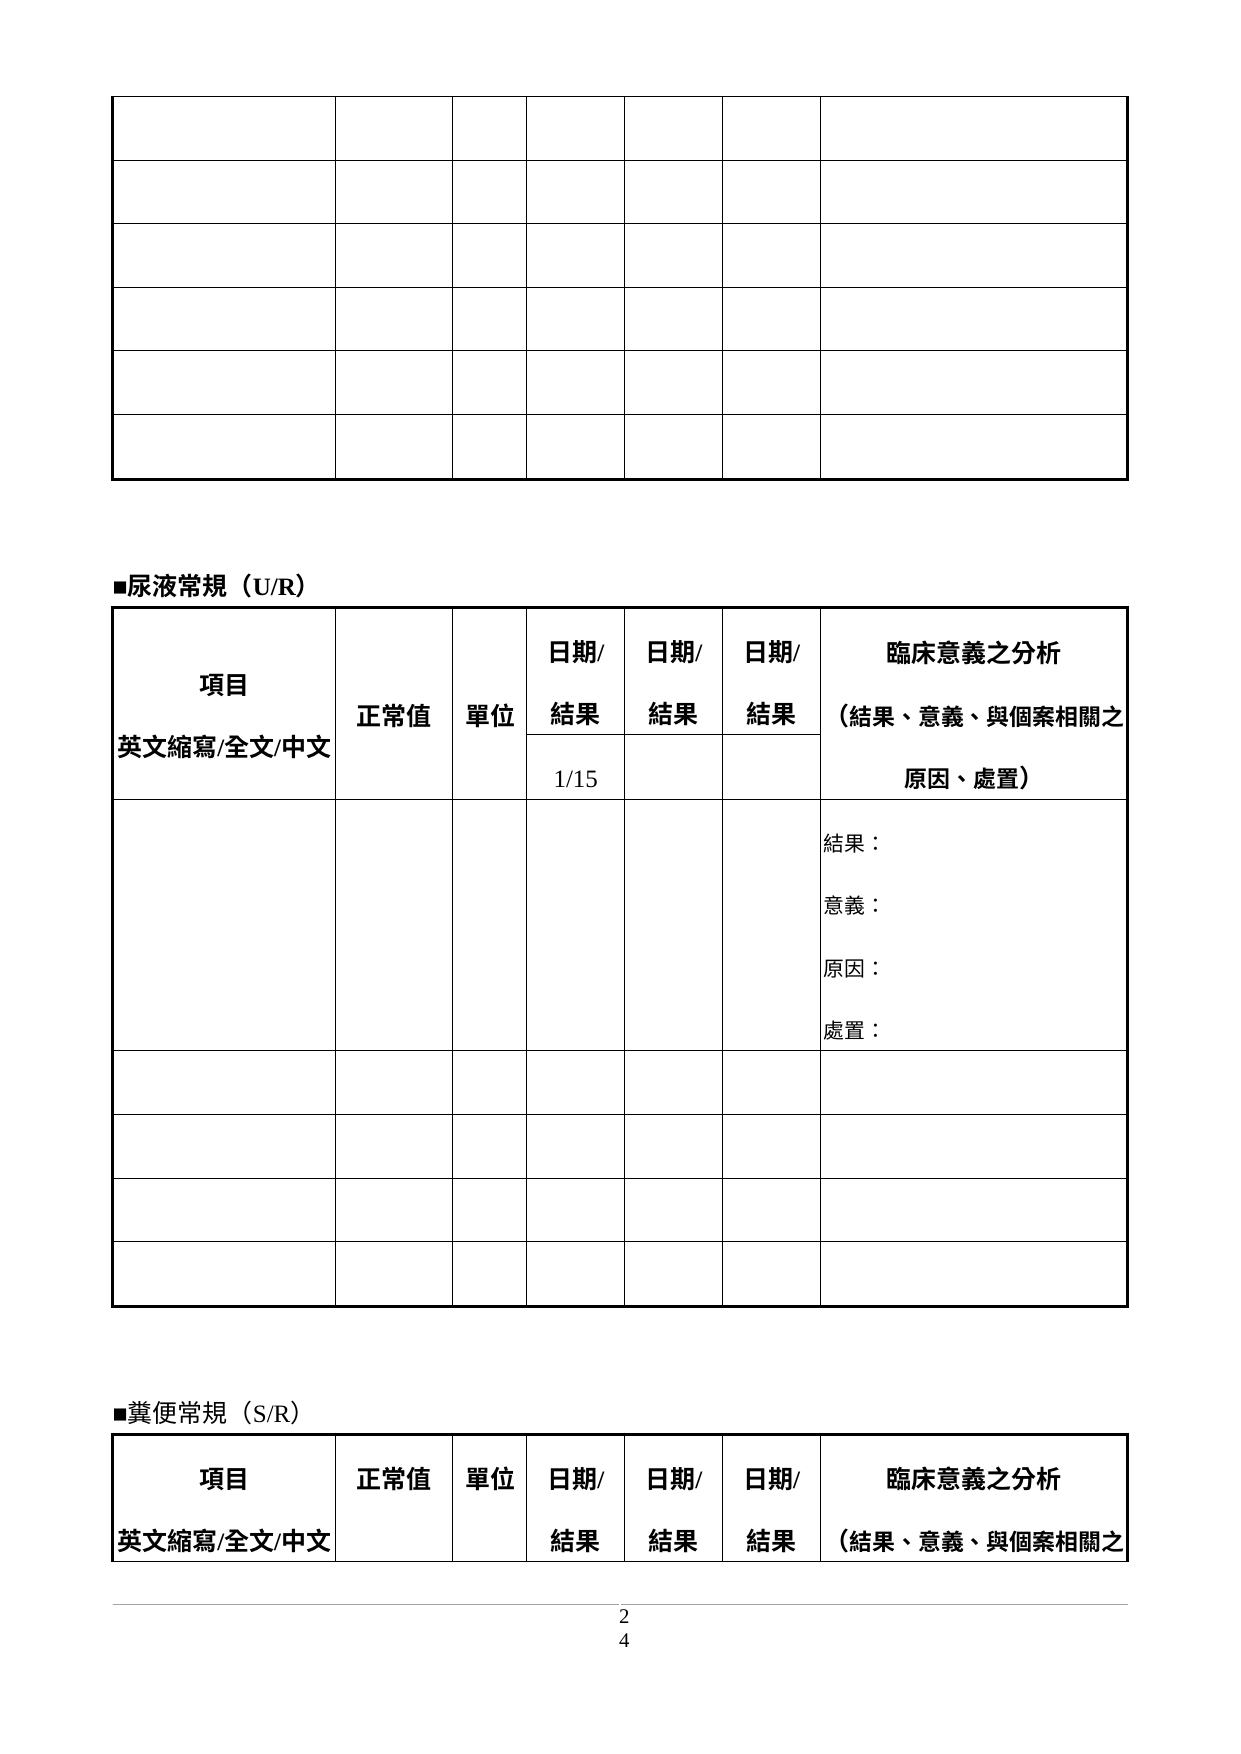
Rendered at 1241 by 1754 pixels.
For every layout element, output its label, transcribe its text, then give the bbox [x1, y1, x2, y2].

table_cell [114, 288, 335, 350]
table_cell [527, 351, 624, 414]
table_header 項目 英文縮寫/全文/中文 [114, 609, 335, 799]
table_cell [114, 800, 335, 1050]
table_header 單位 [453, 1436, 526, 1561]
table_cell [723, 415, 820, 477]
table_cell [821, 415, 1126, 477]
table_cell [625, 97, 722, 160]
table_cell [625, 224, 722, 287]
table_cell [336, 1179, 452, 1241]
table_cell [453, 1115, 526, 1177]
table_cell [723, 351, 820, 414]
table_cell [723, 288, 820, 350]
table_cell [336, 97, 452, 160]
table_header 臨床意義之分析 （結果、意義、與個案相關之原因、處置） [821, 609, 1126, 799]
text ■糞便常規（S/R） [112, 1370, 1128, 1433]
table_cell [527, 415, 624, 477]
table_cell [527, 1179, 624, 1241]
table_cell [821, 224, 1126, 287]
table_cell [625, 735, 722, 799]
table_cell [114, 161, 335, 223]
table_cell [821, 161, 1126, 223]
table_header 日期/ 結果 [527, 1436, 624, 1561]
table_header 日期/ 結果 [527, 609, 624, 734]
table_cell [336, 1115, 452, 1177]
table_cell [453, 161, 526, 223]
table_cell [527, 288, 624, 350]
table_header 正常值 [336, 609, 452, 799]
table_cell [453, 800, 526, 1050]
table_cell [625, 415, 722, 477]
table_cell [114, 351, 335, 414]
table_cell [625, 1051, 722, 1114]
table_cell [114, 1179, 335, 1241]
table_cell [723, 1242, 820, 1304]
table_cell [821, 1115, 1126, 1177]
table_cell [625, 800, 722, 1050]
table_cell [527, 1242, 624, 1304]
table_cell [453, 97, 526, 160]
table_cell [114, 1242, 335, 1304]
table_cell [336, 1051, 452, 1114]
table_cell [723, 1051, 820, 1114]
table_cell [336, 1242, 452, 1304]
table_cell [114, 224, 335, 287]
table_cell [114, 1115, 335, 1177]
table_cell [625, 1115, 722, 1177]
table_cell [527, 97, 624, 160]
table_cell [114, 415, 335, 477]
table_cell [336, 800, 452, 1050]
table_cell [625, 288, 722, 350]
table_cell [723, 1115, 820, 1177]
table_cell [723, 1179, 820, 1241]
table_cell [527, 800, 624, 1050]
table_cell [453, 415, 526, 477]
table_cell [625, 161, 722, 223]
table_cell [453, 1179, 526, 1241]
table_cell 結果： 意義： 原因： 處置： [821, 800, 1126, 1050]
table_cell [821, 351, 1126, 414]
table_cell [723, 161, 820, 223]
table_cell [336, 161, 452, 223]
table_cell [453, 1242, 526, 1304]
table_cell [723, 800, 820, 1050]
table_cell [821, 1051, 1126, 1114]
table_cell [723, 735, 820, 799]
table_header 臨床意義之分析 （結果、意義、與個案相關之 [821, 1436, 1126, 1561]
table_cell [527, 1115, 624, 1177]
text ■尿液常規（U/R） [112, 543, 1128, 606]
table_cell 1/15 [527, 735, 624, 799]
table_cell [114, 97, 335, 160]
table_cell [527, 224, 624, 287]
table_cell [336, 288, 452, 350]
table_cell [453, 351, 526, 414]
table_header 正常值 [336, 1436, 452, 1561]
table_cell [625, 1242, 722, 1304]
table_header 日期/ 結果 [625, 1436, 722, 1561]
table_cell [527, 1051, 624, 1114]
table_cell [336, 415, 452, 477]
table_cell [527, 161, 624, 223]
table_cell [625, 1179, 722, 1241]
table_cell [821, 1242, 1126, 1304]
table_header 日期/ 結果 [625, 609, 722, 734]
table_cell [453, 224, 526, 287]
table_cell [336, 224, 452, 287]
table_header 日期/ 結果 [723, 609, 820, 734]
table_cell [453, 1051, 526, 1114]
table_cell [625, 351, 722, 414]
table_header 單位 [453, 609, 526, 799]
table_header 日期/ 結果 [723, 1436, 820, 1561]
table_cell [821, 288, 1126, 350]
table_cell [453, 288, 526, 350]
table_cell [821, 1179, 1126, 1241]
table_cell [114, 1051, 335, 1114]
table_cell [821, 97, 1126, 160]
table_header 項目 英文縮寫/全文/中文 [114, 1436, 335, 1561]
table_cell [723, 224, 820, 287]
table_cell [336, 351, 452, 414]
table_cell [723, 97, 820, 160]
